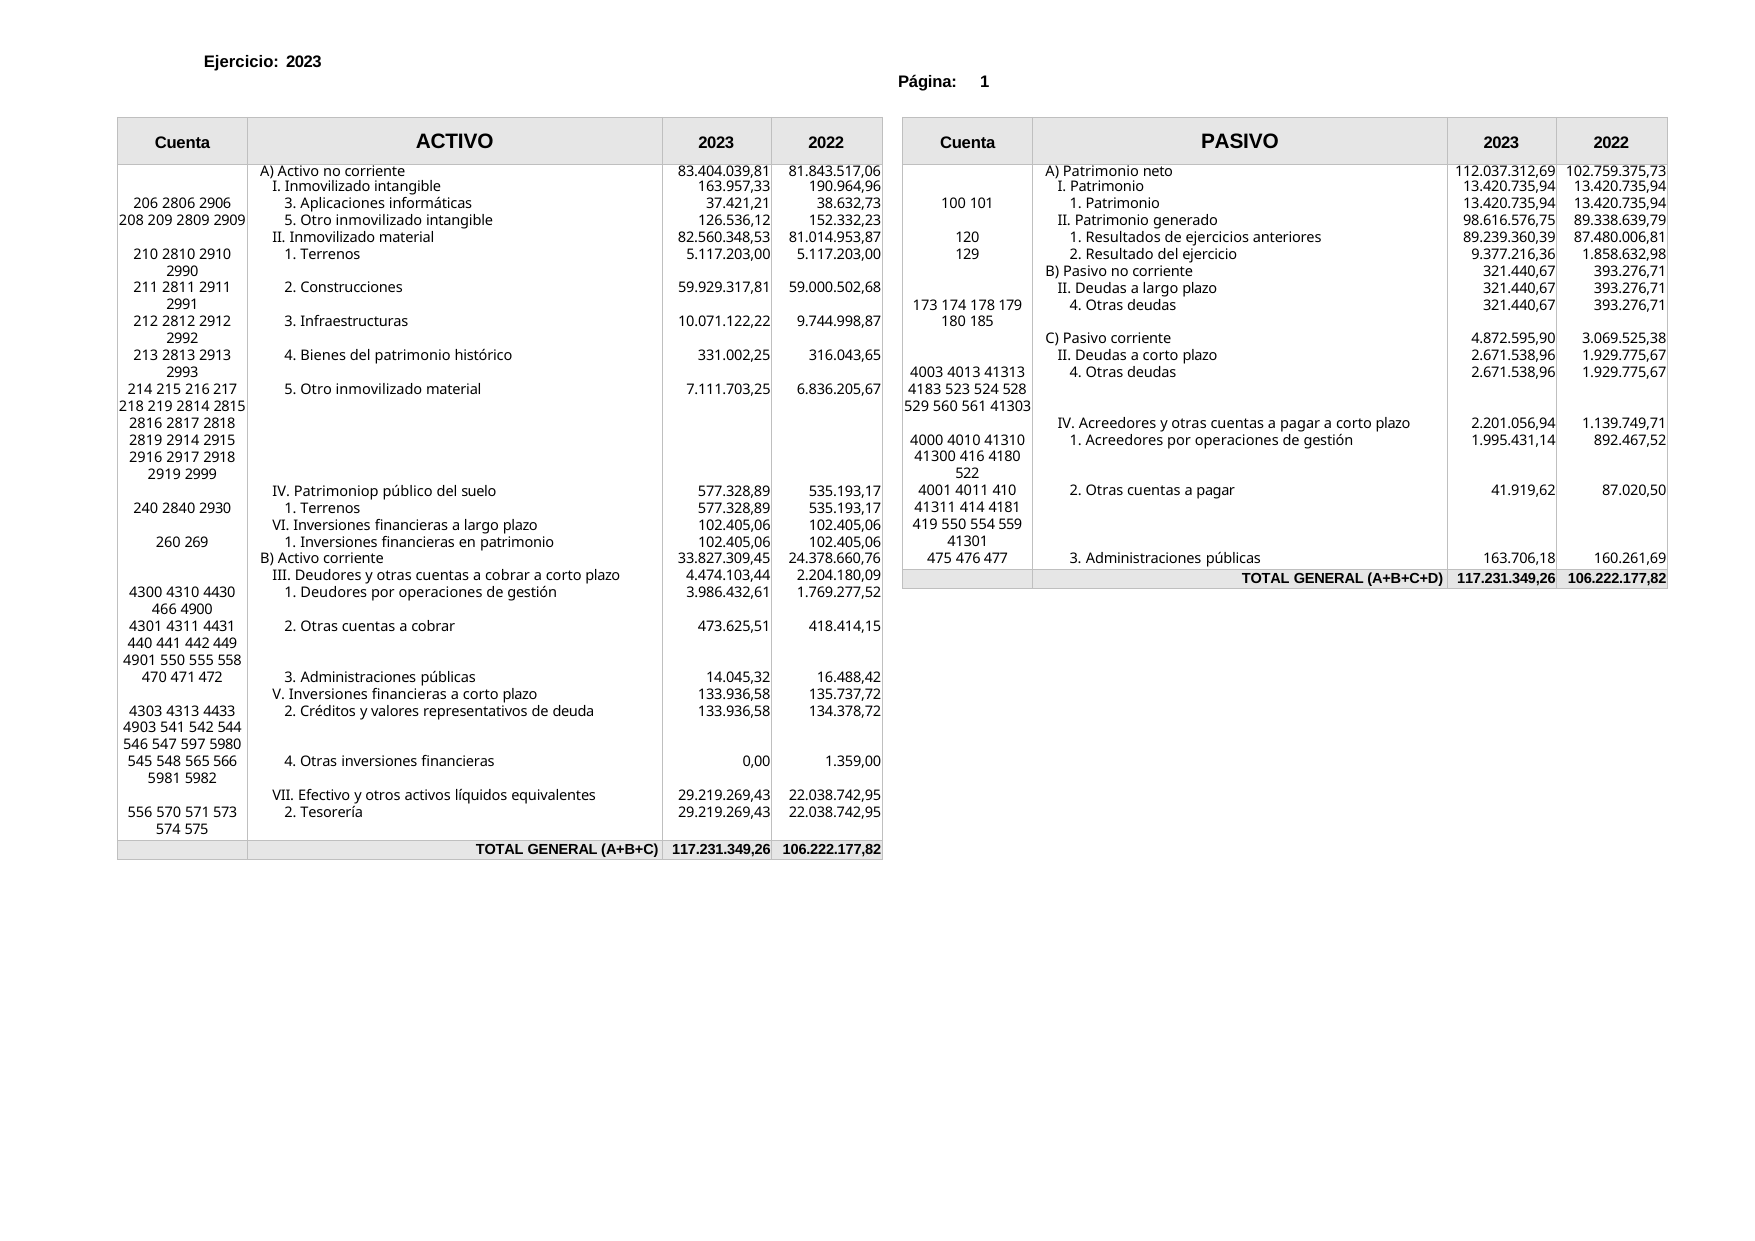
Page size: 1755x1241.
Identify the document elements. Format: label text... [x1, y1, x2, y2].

text Ejercicio: 2023 [204, 52, 330, 71]
table_cell 393.276,71 [1557, 264, 1667, 281]
table_cell 475 476 477 [903, 552, 1032, 569]
table_cell 260 269 [118, 535, 247, 552]
table_cell 574 575 [118, 823, 247, 839]
table_cell 2. Otras cuentas a cobrar [248, 620, 662, 637]
table_cell [772, 450, 882, 467]
table_cell 331.002,25 [663, 349, 771, 366]
table_cell [772, 467, 882, 484]
table_cell [772, 400, 882, 416]
table_cell [248, 298, 662, 315]
table_cell [772, 416, 882, 433]
table_cell A) Activo no corriente [248, 165, 662, 180]
table_cell IV. Patrimoniop público del suelo [248, 484, 662, 501]
table_cell [1557, 518, 1667, 534]
table_cell 160.261,69 [1557, 552, 1667, 569]
table_cell [663, 366, 771, 383]
table_cell 522 [903, 467, 1032, 484]
table_cell 87.020,50 [1557, 484, 1667, 501]
table_cell 135.737,72 [772, 688, 882, 704]
table_cell 7.111.703,25 [663, 383, 771, 400]
table_cell I. Inmovilizado intangible [248, 180, 662, 197]
table_cell 206 2806 2906 [118, 197, 247, 214]
table_cell [772, 603, 882, 619]
table_cell 102.759.375,73 [1557, 165, 1667, 180]
table_cell 0,00 [663, 755, 771, 772]
table_cell V. Inversiones financieras a corto plazo [248, 688, 662, 704]
table_cell [772, 721, 882, 738]
table_cell [772, 637, 882, 653]
table_cell 2991 [118, 298, 247, 315]
table_cell [1033, 450, 1447, 467]
table_header Cuenta [903, 118, 1032, 164]
table_cell 210 2810 2910 [118, 248, 247, 264]
table_cell [663, 721, 771, 738]
table_cell [903, 416, 1032, 433]
table_cell [118, 180, 247, 197]
table_cell 33.827.309,45 [663, 552, 771, 569]
table_cell 473.625,51 [663, 620, 771, 637]
table_cell [663, 450, 771, 467]
table_cell 321.440,67 [1448, 298, 1556, 315]
table_cell 106.222.177,82 [772, 841, 882, 859]
table_cell [248, 332, 662, 349]
table_cell 87.480.006,81 [1557, 230, 1667, 247]
table_cell 4.872.595,90 [1448, 332, 1556, 349]
table_cell 2916 2917 2918 [118, 450, 247, 467]
table_cell 9.377.216,36 [1448, 248, 1556, 264]
table_cell 41301 [903, 534, 1032, 552]
table_cell [248, 467, 662, 484]
table_cell [1448, 315, 1556, 332]
table_cell [663, 772, 771, 788]
table_cell 190.964,96 [772, 180, 882, 197]
table_cell 89.239.360,39 [1448, 230, 1556, 247]
table_cell [248, 400, 662, 416]
table_cell 4183 523 524 528 [903, 383, 1032, 399]
table_cell [118, 165, 247, 180]
table_cell 1. Acreedores por operaciones de gestión [1033, 434, 1447, 450]
table_cell 82.560.348,53 [663, 230, 771, 247]
table_cell 120 [903, 230, 1032, 247]
table_cell 2. Créditos y valores representativos de deuda [248, 704, 662, 721]
table_cell [663, 332, 771, 349]
table_cell 163.706,18 [1448, 552, 1556, 569]
table_cell [903, 332, 1032, 349]
table_cell 218 219 2814 2815 [118, 400, 247, 416]
table_cell [772, 433, 882, 450]
table_cell [903, 180, 1032, 197]
table_cell 3. Administraciones públicas [1033, 552, 1447, 569]
table_cell 4000 4010 41310 [903, 434, 1032, 450]
table_cell 180 185 [903, 315, 1032, 332]
table_cell 2816 2817 2818 [118, 416, 247, 433]
table_cell 89.338.639,79 [1557, 214, 1667, 230]
table_cell [663, 653, 771, 670]
table_cell [772, 298, 882, 315]
table_cell 1.769.277,52 [772, 586, 882, 603]
table_cell 5981 5982 [118, 772, 247, 788]
table_cell [1033, 467, 1447, 484]
table_cell [663, 264, 771, 281]
table_cell [1448, 383, 1556, 399]
table_cell 4901 550 555 558 [118, 653, 247, 670]
table_cell [118, 569, 247, 586]
table_cell [1448, 501, 1556, 517]
table_cell [1033, 383, 1447, 399]
table_cell 1. Terrenos [248, 248, 662, 264]
table_cell 470 471 472 [118, 670, 247, 687]
table_cell 117.231.349,26 [663, 841, 771, 859]
table_cell II. Deudas a largo plazo [1033, 281, 1447, 298]
table_cell 106.222.177,82 [1557, 570, 1667, 588]
table_cell [248, 366, 662, 383]
table_cell 546 547 597 5980 [118, 738, 247, 755]
table_cell [1448, 467, 1556, 484]
table_cell A) Patrimonio neto [1033, 165, 1447, 180]
table_cell 5.117.203,00 [772, 248, 882, 264]
table_cell [772, 772, 882, 788]
table_cell 2.204.180,09 [772, 569, 882, 586]
table_cell [248, 433, 662, 450]
table_cell 211 2811 2911 [118, 281, 247, 298]
table_cell 13.420.735,94 [1448, 180, 1556, 197]
table_cell [248, 603, 662, 619]
table_cell 102.405,06 [772, 535, 882, 552]
table_cell [1448, 399, 1556, 416]
table_cell [772, 823, 882, 839]
table_cell [1557, 383, 1667, 399]
table_cell [248, 721, 662, 738]
table_cell B) Pasivo no corriente [1033, 264, 1447, 281]
table_cell 126.536,12 [663, 214, 771, 230]
table_header 2022 [1557, 118, 1667, 164]
table_cell 1.995.431,14 [1448, 434, 1556, 450]
table_cell [248, 772, 662, 788]
table_cell 3.986.432,61 [663, 586, 771, 603]
table_cell [663, 400, 771, 416]
table_cell [1448, 518, 1556, 534]
table_cell 24.378.660,76 [772, 552, 882, 569]
table_cell 13.420.735,94 [1448, 197, 1556, 214]
table_cell [248, 738, 662, 755]
table_cell IV. Acreedores y otras cuentas a pagar a corto plazo [1033, 416, 1447, 433]
table_cell 5. Otro inmovilizado material [248, 383, 662, 400]
table_cell 13.420.735,94 [1557, 180, 1667, 197]
table_cell [248, 450, 662, 467]
table_cell [1033, 399, 1447, 416]
table_cell [663, 738, 771, 755]
table_cell 577.328,89 [663, 484, 771, 501]
table_cell [903, 214, 1032, 230]
table_cell 1. Deudores por operaciones de gestión [248, 586, 662, 603]
table_cell 14.045,32 [663, 670, 771, 687]
table_cell 2. Construcciones [248, 281, 662, 298]
table_cell 81.843.517,06 [772, 165, 882, 180]
table_cell I. Patrimonio [1033, 180, 1447, 197]
table_cell 393.276,71 [1557, 298, 1667, 315]
table_cell [1033, 501, 1447, 517]
table_cell [1033, 315, 1447, 332]
table_cell 213 2813 2913 [118, 349, 247, 366]
table_cell 4300 4310 4430 [118, 586, 247, 603]
table_cell [1033, 534, 1447, 552]
table_cell 173 174 178 179 [903, 298, 1032, 315]
table_cell 535.193,17 [772, 501, 882, 518]
table_cell 4. Bienes del patrimonio histórico [248, 349, 662, 366]
table_cell 152.332,23 [772, 214, 882, 230]
table_header ACTIVO [248, 118, 662, 164]
table_cell [248, 264, 662, 281]
table_cell 240 2840 2930 [118, 501, 247, 518]
table_cell 1.139.749,71 [1557, 416, 1667, 433]
text Página: 1 [103, 72, 990, 91]
table_cell 535.193,17 [772, 484, 882, 501]
table_cell 2.671.538,96 [1448, 366, 1556, 383]
table_cell 3. Aplicaciones informáticas [248, 197, 662, 214]
table_cell 545 548 565 566 [118, 755, 247, 772]
table_cell 440 441 442 449 [118, 637, 247, 653]
table_cell 98.616.576,75 [1448, 214, 1556, 230]
table_cell 59.929.317,81 [663, 281, 771, 298]
table_cell 22.038.742,95 [772, 789, 882, 806]
table_cell 2.671.538,96 [1448, 349, 1556, 366]
table_cell VI. Inversiones financieras a largo plazo [248, 518, 662, 535]
table_cell 418.414,15 [772, 620, 882, 637]
table_cell 102.405,06 [663, 535, 771, 552]
table_cell [663, 823, 771, 839]
table_cell 102.405,06 [772, 518, 882, 535]
table_cell TOTAL GENERAL (A+B+C+D) [1033, 570, 1447, 588]
table_cell [903, 349, 1032, 366]
table_cell 37.421,21 [663, 197, 771, 214]
table_cell 4. Otras inversiones financieras [248, 755, 662, 772]
table_cell [118, 688, 247, 704]
table_cell 3. Administraciones públicas [248, 670, 662, 687]
table_cell III. Deudores y otras cuentas a cobrar a corto plazo [248, 569, 662, 586]
table_cell 10.071.122,22 [663, 315, 771, 332]
table_cell 81.014.953,87 [772, 230, 882, 247]
table_cell 4303 4313 4433 [118, 704, 247, 721]
table_cell 2. Resultado del ejercicio [1033, 248, 1447, 264]
table_cell 3.069.525,38 [1557, 332, 1667, 349]
table_cell 214 215 216 217 [118, 383, 247, 400]
table_cell 102.405,06 [663, 518, 771, 535]
table_cell II. Inmovilizado material [248, 230, 662, 247]
table_cell 529 560 561 41303 [903, 399, 1032, 416]
table_cell 1. Patrimonio [1033, 197, 1447, 214]
table_cell [118, 484, 247, 501]
table_cell 2.201.056,94 [1448, 416, 1556, 433]
table_cell 1.359,00 [772, 755, 882, 772]
table_cell 1. Terrenos [248, 501, 662, 518]
table_cell [772, 332, 882, 349]
table_cell 212 2812 2912 [118, 315, 247, 332]
table_cell 83.404.039,81 [663, 165, 771, 180]
table_header 2022 [772, 118, 882, 164]
table_cell [772, 366, 882, 383]
table_cell 22.038.742,95 [772, 806, 882, 822]
table_cell [1557, 501, 1667, 517]
table_cell [903, 165, 1032, 180]
table_cell II. Patrimonio generado [1033, 214, 1447, 230]
table_cell 59.000.502,68 [772, 281, 882, 298]
table_cell [248, 637, 662, 653]
table_cell [1557, 467, 1667, 484]
table_cell 1. Resultados de ejercicios anteriores [1033, 230, 1447, 247]
table_cell 577.328,89 [663, 501, 771, 518]
table_cell 41.919,62 [1448, 484, 1556, 501]
table_cell [663, 637, 771, 653]
table_cell 321.440,67 [1448, 264, 1556, 281]
table_cell 100 101 [903, 197, 1032, 214]
table_cell 133.936,58 [663, 704, 771, 721]
table_header 2023 [1448, 118, 1556, 164]
table_cell [248, 823, 662, 839]
table_cell [663, 603, 771, 619]
table_cell 208 209 2809 2909 [118, 214, 247, 230]
table_cell [1557, 534, 1667, 552]
table_cell 4. Otras deudas [1033, 298, 1447, 315]
table_cell [903, 281, 1032, 298]
table_cell [903, 264, 1032, 281]
table_cell 29.219.269,43 [663, 789, 771, 806]
table_cell 9.744.998,87 [772, 315, 882, 332]
table_cell 2819 2914 2915 [118, 433, 247, 450]
table_cell [772, 738, 882, 755]
table_cell 4001 4011 410 [903, 484, 1032, 501]
table_cell 29.219.269,43 [663, 806, 771, 822]
table_cell 4. Otras deudas [1033, 366, 1447, 383]
table_cell [1557, 450, 1667, 467]
table_cell [118, 518, 247, 535]
table_cell 133.936,58 [663, 688, 771, 704]
table_cell 321.440,67 [1448, 281, 1556, 298]
table_cell 393.276,71 [1557, 281, 1667, 298]
table_cell 38.632,73 [772, 197, 882, 214]
table_cell 466 4900 [118, 603, 247, 619]
table_cell [248, 416, 662, 433]
table_cell 3. Infraestructuras [248, 315, 662, 332]
table_cell 2990 [118, 264, 247, 281]
table_cell 892.467,52 [1557, 434, 1667, 450]
table_cell 4903 541 542 544 [118, 721, 247, 738]
table_cell [663, 298, 771, 315]
table_cell [1448, 534, 1556, 552]
table_cell 2992 [118, 332, 247, 349]
table_cell 2919 2999 [118, 467, 247, 484]
table_cell 112.037.312,69 [1448, 165, 1556, 180]
table_cell 6.836.205,67 [772, 383, 882, 400]
table_cell [118, 230, 247, 247]
table_cell 2. Otras cuentas a pagar [1033, 484, 1447, 501]
table_cell 4003 4013 41313 [903, 366, 1032, 383]
table_cell [1557, 315, 1667, 332]
table_cell 1.929.775,67 [1557, 349, 1667, 366]
table_cell [1448, 450, 1556, 467]
table_cell 1. Inversiones financieras en patrimonio [248, 535, 662, 552]
table_cell 1.858.632,98 [1557, 248, 1667, 264]
table_cell 163.957,33 [663, 180, 771, 197]
table_header Cuenta [118, 118, 247, 164]
table_cell [663, 416, 771, 433]
table_cell 2. Tesorería [248, 806, 662, 822]
table_cell [118, 841, 247, 859]
table_cell 5. Otro inmovilizado intangible [248, 214, 662, 230]
table_cell C) Pasivo corriente [1033, 332, 1447, 349]
table_cell 4301 4311 4431 [118, 620, 247, 637]
table_cell B) Activo corriente [248, 552, 662, 569]
table_cell 2993 [118, 366, 247, 383]
table_cell 316.043,65 [772, 349, 882, 366]
table_header 2023 [663, 118, 771, 164]
table_cell [772, 653, 882, 670]
table_cell TOTAL GENERAL (A+B+C) [248, 841, 662, 859]
table_cell 556 570 571 573 [118, 806, 247, 822]
table_cell 16.488,42 [772, 670, 882, 687]
table_cell VII. Efectivo y otros activos líquidos equivalentes [248, 789, 662, 806]
table_cell [118, 552, 247, 569]
table_cell II. Deudas a corto plazo [1033, 349, 1447, 366]
table_cell 117.231.349,26 [1448, 570, 1556, 588]
table_cell 13.420.735,94 [1557, 197, 1667, 214]
table_cell [772, 264, 882, 281]
table_cell 419 550 554 559 [903, 518, 1032, 534]
table_cell [118, 789, 247, 806]
table_cell 4.474.103,44 [663, 569, 771, 586]
table_cell [663, 467, 771, 484]
table_cell [663, 433, 771, 450]
table_header PASIVO [1033, 118, 1447, 164]
table_cell 134.378,72 [772, 704, 882, 721]
table_cell [903, 570, 1032, 588]
table_cell [1557, 399, 1667, 416]
table_cell 1.929.775,67 [1557, 366, 1667, 383]
table_cell 5.117.203,00 [663, 248, 771, 264]
table_cell [248, 653, 662, 670]
table_cell [1033, 518, 1447, 534]
table_cell 41300 416 4180 [903, 450, 1032, 467]
table_cell 41311 414 4181 [903, 501, 1032, 517]
table_cell 129 [903, 248, 1032, 264]
